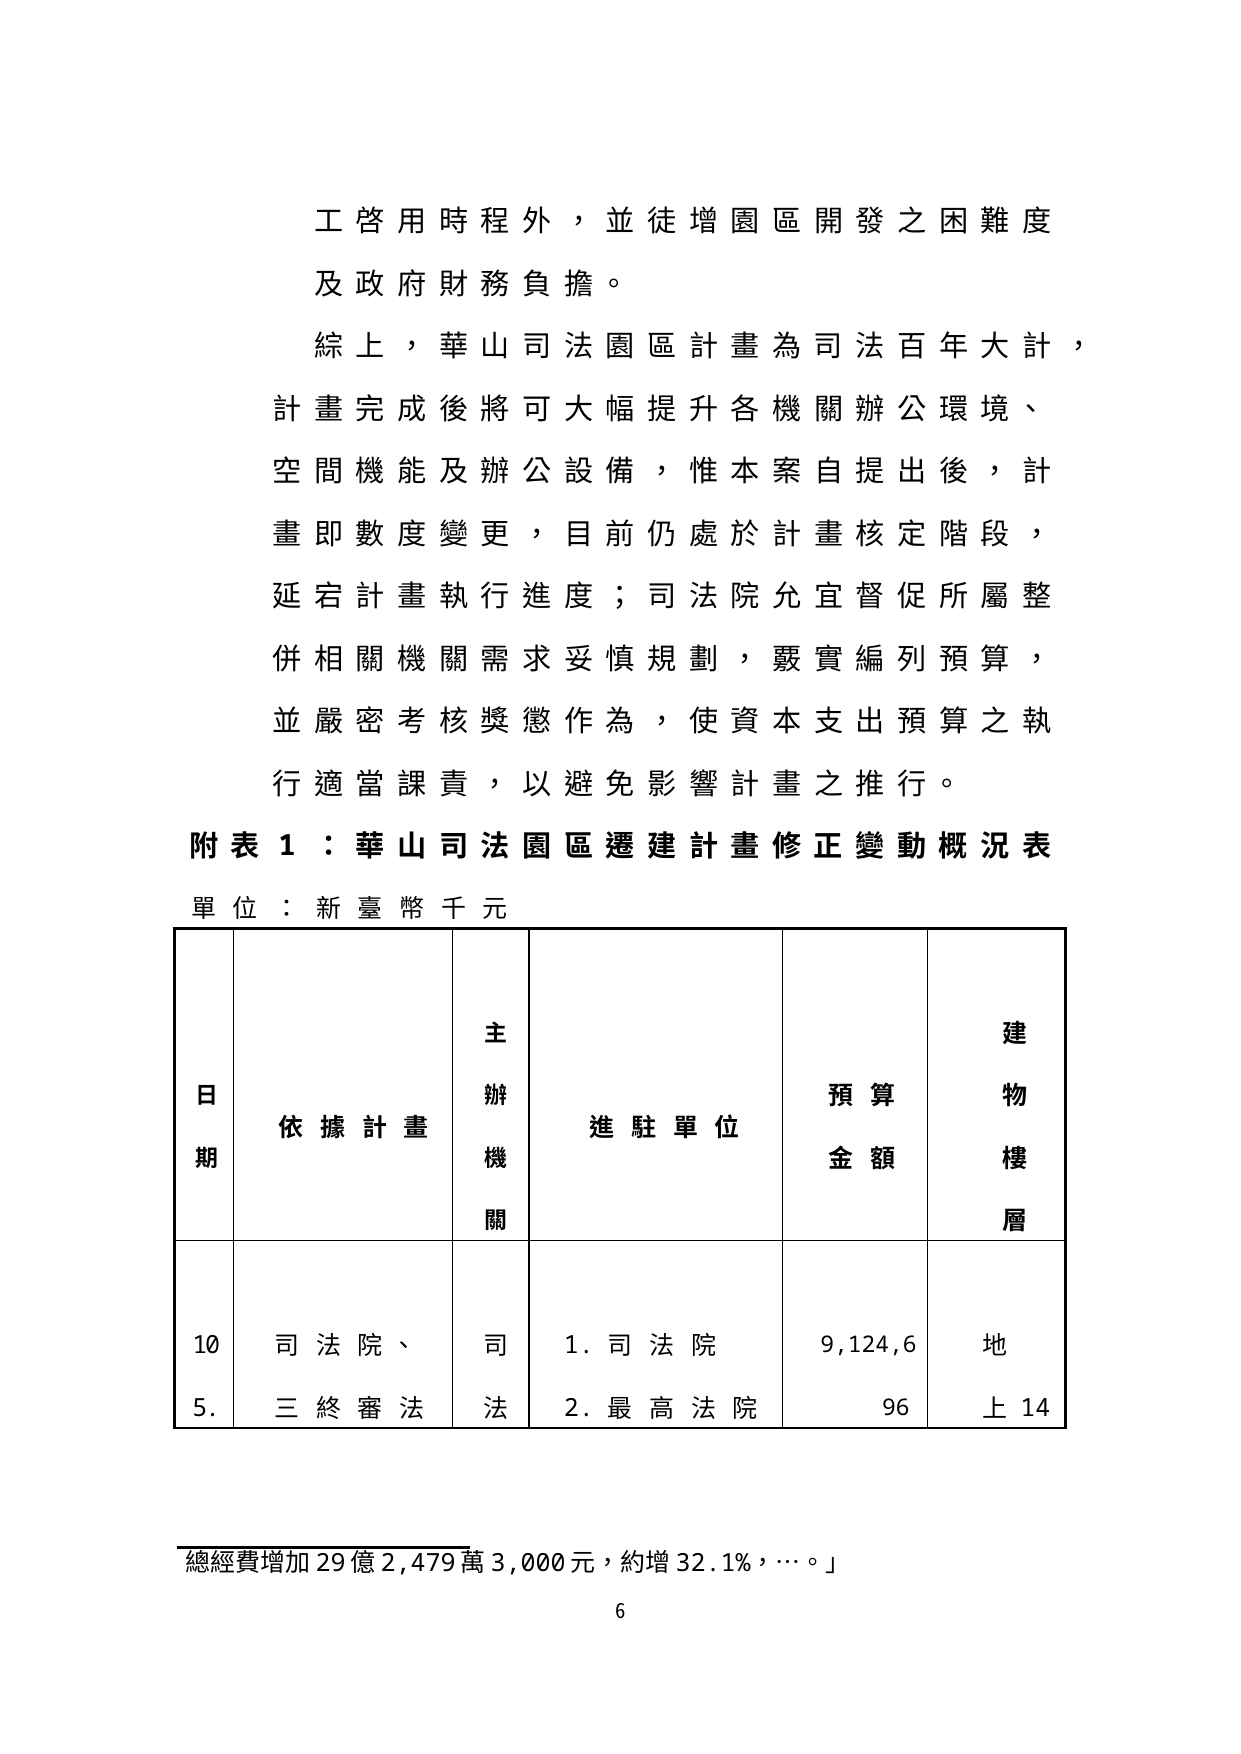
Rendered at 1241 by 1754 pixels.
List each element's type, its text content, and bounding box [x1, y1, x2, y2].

table_cell 司法院、三終審法 [234, 1241, 452, 1427]
table_cell 司法 [453, 1241, 528, 1427]
table_cell 1.司法院 2.最高法院 [530, 1241, 782, 1427]
table_header 依據計畫 [234, 930, 452, 1240]
table_header 預算金額 [783, 930, 927, 1240]
table_header 主辦機關 [453, 930, 528, 1240]
text 綜上，華山司法園區計畫為司法百年大計，計畫完成後將可大幅提升各機關辦公環境、空間機能及辦公設備，惟本案自提出後，計畫即數度變更，目前仍處於計畫核定階段，延宕計畫執行進度；司法院允宜督促所屬整併相關機關需求妥慎規劃，覈實編列預算，並嚴密考核獎懲作為，使資本支出預算之執行適當課責，以避免影響計畫之推行。 [242, 302, 1058, 802]
table_header 建物樓層 [928, 930, 1064, 1240]
text 附表1：華山司法園區遷建計畫修正變動概況表 單位：新臺幣千元 [183, 802, 1117, 927]
table_header 進駐單位 [530, 930, 782, 1240]
text 總經費增加29億2,479萬3,000元，約增32.1%，…。」 [177, 1548, 1063, 1577]
table_cell 9,124,696 [783, 1241, 927, 1427]
text 本案自司法院105年8月間核定計畫，原預計以7年5個月執行，惟因諸多延誤，肇致前後已耗時2年11個月餘後(約為原辦理期程之2/5)，迄108年7月底止，相關作業程序卻仍僅停留在「新興房屋建築計畫核定」階段，嚴重耽延後續細部設計及工程發包作業；復以延宕期間物價上漲，造成建造成本大幅增加，總經費將增至120億4,948萬9千元，較原規劃總經費91億2,469萬6千元增加29億2,479萬3千元，增幅達32.05%，除影響園區預期完工啓用時程外，並徒增園區開發之困難度及政府財務負擔。 [271, 177, 1058, 302]
table_header 日期 [176, 930, 233, 1240]
table_cell 105. [176, 1241, 233, 1427]
table_cell 地上14 [928, 1241, 1064, 1427]
